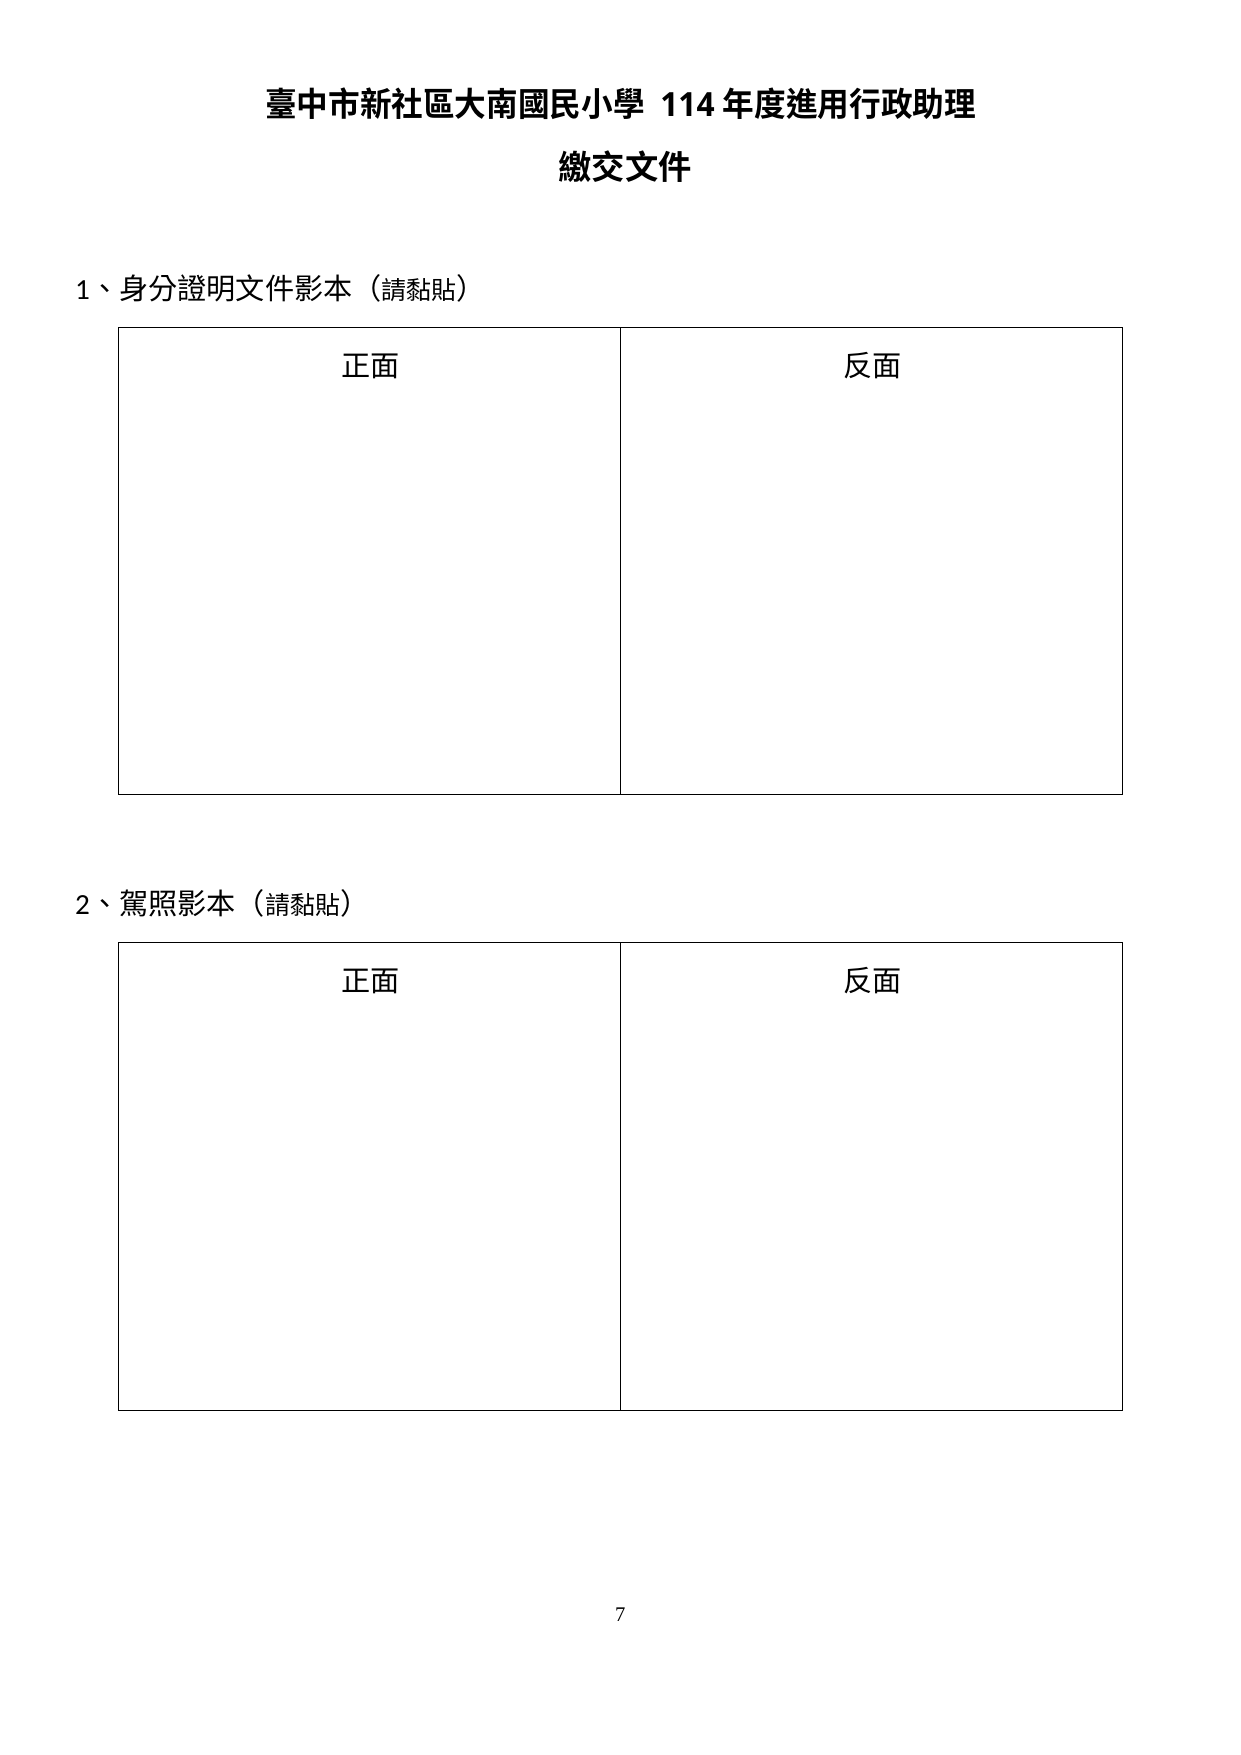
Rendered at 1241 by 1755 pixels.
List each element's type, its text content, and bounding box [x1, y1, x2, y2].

text 2、駕照影本（請黏貼） [75, 883, 1224, 923]
subtitle 1、身分證明文件影本（請黏貼） [75, 266, 1224, 308]
table_header 反面 [621, 943, 1122, 1410]
table_header 反面 [621, 328, 1122, 794]
table_header 正面 [119, 328, 620, 794]
subtitle 繳交文件 [26, 141, 1224, 189]
table_header 正面 [119, 943, 620, 1410]
text 臺中市新社區大南國民小學 114 年度進用行政助理 [17, 75, 1224, 127]
